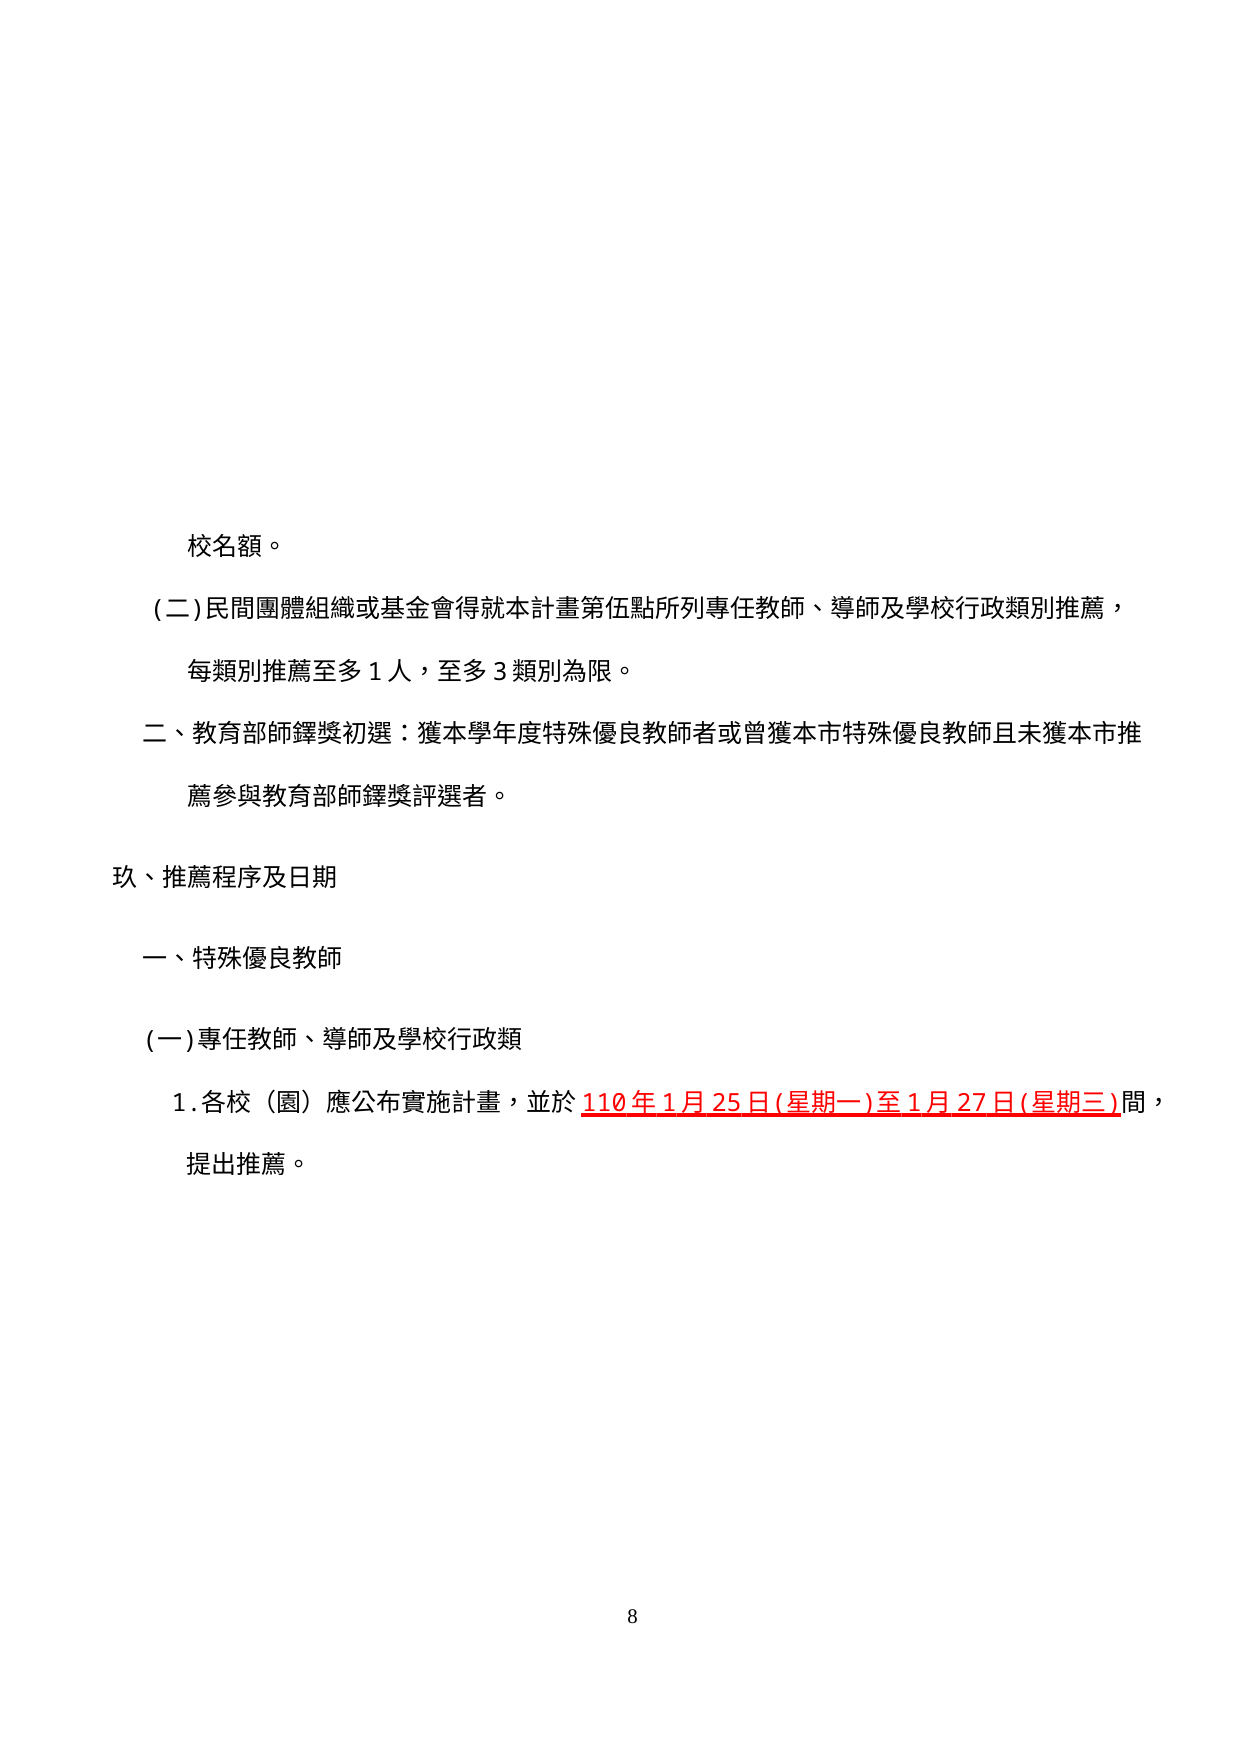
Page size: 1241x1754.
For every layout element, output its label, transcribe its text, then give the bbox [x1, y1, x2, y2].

text (一)專任教師、導師及學校行政類 [112, 996, 1152, 1059]
text 二、教育部師鐸獎初選：獲本學年度特殊優良教師者或曾獲本市特殊優良教師且未獲本市推薦參與教育部師鐸獎評選者。 [142, 690, 1152, 815]
text 一、特殊優良教師 [112, 915, 1152, 977]
text (一)各校（園）得就本計畫第伍點所列各類別進行推薦，每校或獨立幼兒園推薦總名額依學校規模分為60班（含）以上之學校或幼兒園至多推薦3名，不足60班至多推薦2名，另附設高中職進修學校、進修部或附設幼兒園得分別酌增1名，校長類推薦人數不佔學校名額。 [150, 502, 1152, 565]
text 1.各校（園）應公布實施計畫，並於110年1月25日(星期一)至1月27日(星期三)間，提出推薦。 [141, 1059, 1152, 1184]
text 玖、推薦程序及日期 [112, 834, 1152, 896]
text (二)民間團體組織或基金會得就本計畫第伍點所列專任教師、導師及學校行政類別推薦，每類別推薦至多1人，至多3類別為限。 [150, 565, 1152, 690]
